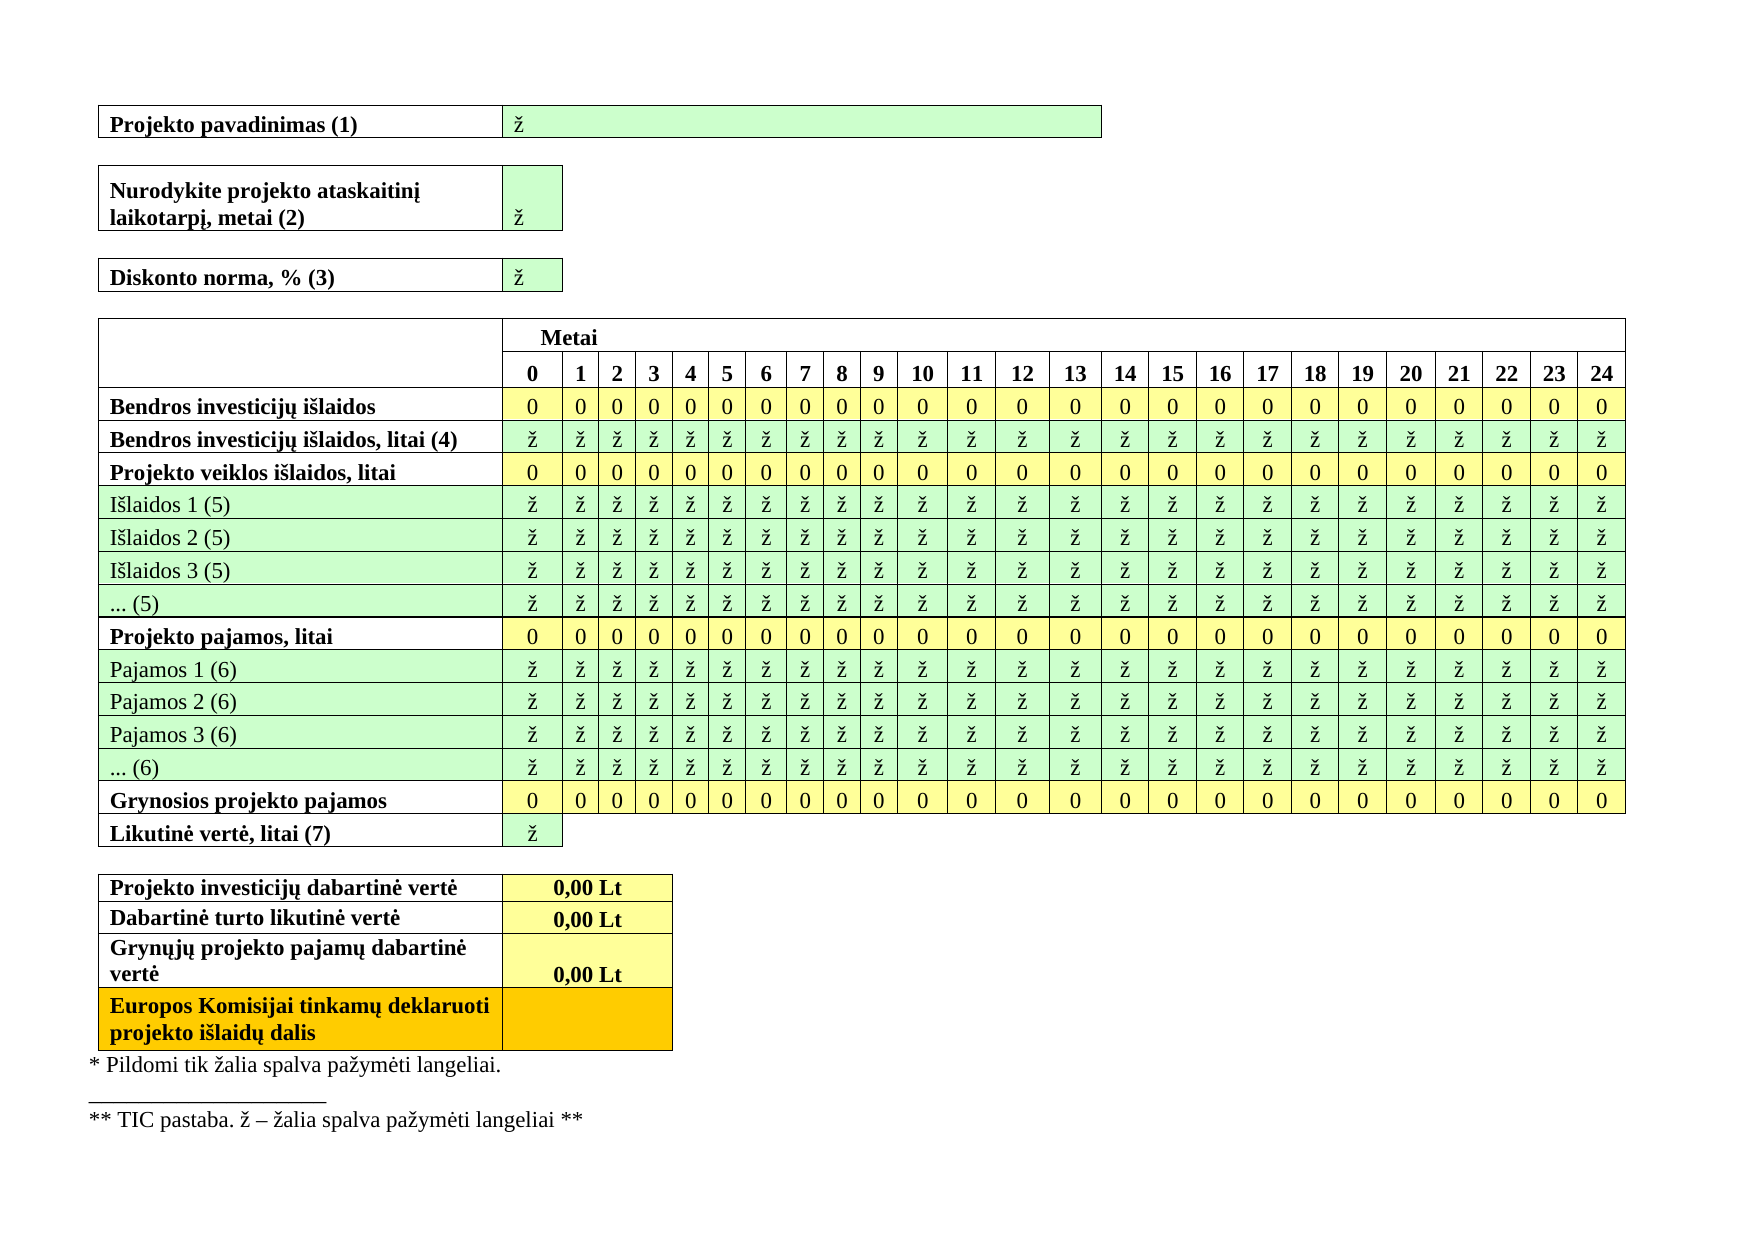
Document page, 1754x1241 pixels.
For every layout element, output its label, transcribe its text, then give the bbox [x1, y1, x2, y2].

table_cell [1386, 137, 1435, 165]
table_cell ž [824, 552, 860, 583]
table_cell 0 [709, 453, 745, 485]
table_cell [1049, 138, 1101, 165]
table_cell Išlaidos 3 (5) [99, 552, 502, 583]
table_cell ž [1387, 552, 1435, 583]
table_cell [746, 319, 787, 351]
table_cell [673, 901, 709, 933]
table_cell ž [636, 683, 672, 715]
table_cell [1244, 933, 1291, 987]
table_cell [746, 901, 787, 933]
table_cell [1101, 901, 1149, 933]
table_cell 0 [898, 453, 947, 485]
table_cell ž [1531, 519, 1577, 551]
table_cell ž [1578, 486, 1625, 518]
table_cell 0 [1197, 781, 1243, 813]
table_cell [897, 138, 948, 165]
table_cell 0 [1292, 453, 1338, 485]
table_cell [1578, 933, 1625, 987]
table_cell [1101, 814, 1149, 846]
table_cell [1339, 165, 1386, 230]
table_cell [1149, 874, 1196, 901]
table_cell [824, 258, 860, 291]
table_cell [1049, 814, 1101, 846]
table_cell 0 [948, 781, 995, 813]
table_cell [709, 138, 746, 165]
table_cell ž [503, 814, 562, 846]
table_cell [860, 138, 897, 165]
table_cell [995, 933, 1049, 987]
table_cell [1578, 846, 1625, 873]
table_cell [1435, 874, 1483, 901]
table_cell ž [709, 683, 745, 715]
table_cell 0 [1050, 453, 1101, 485]
table_header [1149, 105, 1196, 137]
table_cell [897, 987, 948, 1050]
table_cell [746, 987, 787, 1050]
text ** TIC pastaba. ž – žalia spalva pažymėti langeliai ** [89, 1106, 1636, 1132]
table_cell 13 [1050, 352, 1101, 387]
table_cell [1386, 874, 1435, 901]
table_header [1291, 105, 1339, 137]
table_cell ž [996, 716, 1049, 748]
table_cell [948, 230, 995, 258]
table_cell 0 [1531, 388, 1577, 419]
table_cell 0 [824, 781, 860, 813]
table_cell [995, 901, 1049, 933]
table_cell [824, 901, 860, 933]
table_cell [1339, 987, 1386, 1050]
table_cell [1291, 846, 1339, 873]
table_header [1483, 105, 1530, 137]
table_cell [1196, 319, 1244, 351]
table_cell [672, 814, 709, 846]
table_cell 8 [824, 352, 860, 387]
table_cell 0 [1436, 453, 1482, 485]
table_cell Išlaidos 2 (5) [99, 519, 502, 551]
table_cell [1386, 901, 1435, 933]
table_cell ž [709, 552, 745, 583]
table_cell 23 [1531, 352, 1577, 387]
table_cell ž [746, 650, 786, 682]
table_cell Pajamos 1 (6) [99, 650, 502, 682]
table_cell ž [1531, 421, 1577, 452]
table_cell [636, 814, 672, 846]
table_cell ž [503, 749, 562, 780]
table_cell [1578, 814, 1625, 846]
table_cell 1 [563, 352, 598, 387]
table_cell [709, 814, 746, 846]
table_cell [1386, 291, 1435, 318]
table_cell 0 [563, 388, 598, 419]
table_cell [746, 258, 787, 291]
table_cell [787, 814, 823, 846]
table_cell ž [746, 421, 786, 452]
text ___________________ [89, 1077, 1636, 1106]
table_cell [1530, 165, 1578, 230]
table_cell ž [746, 585, 786, 616]
table_cell ž [1149, 519, 1196, 551]
table_cell ž [1387, 749, 1435, 780]
table_cell 0 [1578, 388, 1625, 419]
table_cell [1483, 901, 1530, 933]
table_cell 0 [861, 781, 897, 813]
table_cell 0 [599, 618, 635, 649]
table_cell ž [898, 683, 947, 715]
table_cell ž [1102, 683, 1148, 715]
table_cell [1530, 230, 1578, 258]
table_cell 0 [1102, 453, 1148, 485]
table_cell ž [1483, 552, 1530, 583]
table_cell 0 [746, 453, 786, 485]
table_cell [599, 258, 636, 291]
table_header [1530, 105, 1578, 137]
table_cell ž [1102, 421, 1148, 452]
table_cell [1483, 258, 1530, 291]
table_cell [1149, 137, 1196, 165]
table_cell [1101, 319, 1149, 351]
table_cell [897, 230, 948, 258]
table_cell ž [861, 552, 897, 583]
table_cell [824, 846, 860, 873]
table_cell 0 [503, 618, 562, 649]
table_cell 4 [673, 352, 708, 387]
table_cell ž [1339, 716, 1386, 748]
table_cell 0 [898, 388, 947, 419]
table_cell ž [636, 585, 672, 616]
table_cell [562, 230, 599, 258]
table_cell [948, 874, 995, 901]
table_cell [860, 987, 897, 1050]
table_cell ž [861, 421, 897, 452]
table_cell [1291, 165, 1339, 230]
table_cell [562, 291, 599, 318]
table_cell ž [1050, 716, 1101, 748]
table_cell [1049, 230, 1101, 258]
table_cell [1386, 846, 1435, 873]
table_cell [995, 291, 1049, 318]
table_cell ž [673, 650, 708, 682]
table_cell [1149, 987, 1196, 1050]
table_cell [824, 138, 860, 165]
table_cell 0 [636, 781, 672, 813]
table_cell [787, 933, 823, 987]
table_cell 0 [1292, 618, 1338, 649]
table_cell ž [1102, 585, 1148, 616]
table_cell [1149, 814, 1196, 846]
table_cell ž [861, 486, 897, 518]
table_cell ž [787, 421, 823, 452]
table_cell 0 [563, 453, 598, 485]
table_cell [746, 230, 787, 258]
table_cell [1101, 874, 1149, 901]
table_cell ž [1339, 421, 1386, 452]
table_cell [1244, 846, 1291, 873]
table_cell ž [503, 683, 562, 715]
table_cell ... (5) [99, 585, 502, 616]
table_cell 0 [599, 453, 635, 485]
table_cell ž [1292, 585, 1338, 616]
table_cell ž [503, 259, 562, 291]
table_cell 0 [709, 388, 745, 419]
table_cell [1530, 319, 1578, 351]
table_cell [1386, 230, 1435, 258]
table_cell ž [1436, 585, 1482, 616]
table_cell 0 [636, 388, 672, 419]
table_cell 0 [1102, 388, 1148, 419]
table_cell 18 [1292, 352, 1338, 387]
table_cell 6 [746, 352, 786, 387]
table_cell ž [787, 749, 823, 780]
table_cell ž [1531, 552, 1577, 583]
table_cell [824, 874, 860, 901]
table_cell ž [996, 421, 1049, 452]
table_cell [995, 319, 1049, 351]
table_cell [995, 258, 1049, 291]
table_cell [672, 846, 709, 873]
table_cell ž [1244, 749, 1291, 780]
table_cell 0 [1578, 453, 1625, 485]
table_cell ž [1436, 650, 1482, 682]
table_cell [673, 874, 709, 901]
table_cell ž [746, 486, 786, 518]
table_cell [1244, 230, 1291, 258]
table_cell 0 [503, 388, 562, 419]
table_cell 0 [1244, 453, 1291, 485]
table_cell [897, 874, 948, 901]
table_cell ž [1050, 683, 1101, 715]
table_cell 0,00 Lt [503, 934, 672, 987]
table_cell ž [898, 749, 947, 780]
table_cell ž [1387, 650, 1435, 682]
table_cell [746, 874, 787, 901]
table_cell ž [898, 486, 947, 518]
table_cell ž [1102, 749, 1148, 780]
table_cell [787, 138, 823, 165]
table_cell 0 [1483, 453, 1530, 485]
table_cell [746, 291, 787, 318]
table_cell Pajamos 2 (6) [99, 683, 502, 715]
table_cell ž [563, 552, 598, 583]
table_cell Bendros investicijų išlaidos [99, 388, 502, 419]
table_cell ž [1050, 519, 1101, 551]
table_cell [1196, 165, 1244, 230]
table_cell [1578, 987, 1625, 1050]
table_cell 0 [898, 781, 947, 813]
table_cell [1386, 987, 1435, 1050]
table_cell [1386, 814, 1435, 846]
table_cell 0 [1339, 781, 1386, 813]
table_cell Dabartinė turto likutinė vertė [99, 902, 502, 933]
table_cell [98, 231, 502, 258]
table_cell [824, 987, 860, 1050]
table_cell [1101, 291, 1149, 318]
table_cell 0 [824, 453, 860, 485]
table_cell ž [636, 421, 672, 452]
table_cell ž [1197, 650, 1243, 682]
table_cell [948, 846, 995, 873]
table_cell [1435, 319, 1483, 351]
table_cell 0 [948, 388, 995, 419]
table_cell ž [599, 486, 635, 518]
table_cell [860, 846, 897, 873]
table_cell [1049, 933, 1101, 987]
table_cell [1483, 137, 1530, 165]
table_cell ž [1292, 519, 1338, 551]
table_cell ž [1436, 552, 1482, 583]
table_cell ž [1197, 421, 1243, 452]
table_cell [995, 230, 1049, 258]
table_cell ž [673, 421, 708, 452]
table_cell [1244, 291, 1291, 318]
table_cell [709, 230, 746, 258]
table_cell ž [996, 585, 1049, 616]
table_cell [673, 987, 709, 1050]
table_cell [787, 987, 823, 1050]
table_cell ž [1244, 486, 1291, 518]
table_cell ž [1531, 749, 1577, 780]
table_cell ž [1050, 749, 1101, 780]
table_cell 0 [746, 781, 786, 813]
table_cell 14 [1102, 352, 1148, 387]
table_cell [672, 138, 709, 165]
table_cell [995, 987, 1049, 1050]
table_cell 3 [636, 352, 672, 387]
table_cell ž [1387, 716, 1435, 748]
table_cell [1196, 874, 1244, 901]
table_cell ž [673, 519, 708, 551]
table_cell ž [1050, 585, 1101, 616]
table_cell [636, 291, 672, 318]
table_cell ž [996, 650, 1049, 682]
table_cell 0 [673, 453, 708, 485]
table_cell ž [861, 650, 897, 682]
table_cell ž [599, 683, 635, 715]
table_cell [824, 814, 860, 846]
table_cell ž [787, 650, 823, 682]
table_cell [672, 291, 709, 318]
table_cell [948, 258, 995, 291]
table_cell [787, 258, 823, 291]
table_cell ž [563, 421, 598, 452]
table_cell [1291, 987, 1339, 1050]
table_cell ž [1578, 421, 1625, 452]
table_cell ž [746, 519, 786, 551]
table_cell [1530, 901, 1578, 933]
table_cell [1339, 933, 1386, 987]
table_cell [1149, 933, 1196, 987]
table_cell 0 [898, 618, 947, 649]
table_cell 0 [996, 781, 1049, 813]
table_cell 11 [948, 352, 995, 387]
table_cell [1386, 165, 1435, 230]
table_cell [1483, 230, 1530, 258]
table_cell ž [861, 716, 897, 748]
table_cell [897, 165, 948, 230]
table_cell ž [996, 519, 1049, 551]
table_cell Bendros investicijų išlaidos, litai (4) [99, 421, 502, 452]
table_cell 0 [1244, 618, 1291, 649]
table_cell [995, 138, 1049, 165]
table_cell [1483, 987, 1530, 1050]
table_cell [948, 165, 995, 230]
table_cell ž [1149, 749, 1196, 780]
table_cell ž [1292, 552, 1338, 583]
table_cell ... (6) [99, 749, 502, 780]
table_cell ž [1339, 585, 1386, 616]
table_cell [599, 230, 636, 258]
table_cell ž [1531, 683, 1577, 715]
table_cell ž [1578, 716, 1625, 748]
table_cell ž [1149, 650, 1196, 682]
table_cell [1049, 291, 1101, 318]
table_cell [1291, 814, 1339, 846]
table_cell [503, 138, 562, 165]
table_cell ž [1244, 519, 1291, 551]
table_cell ž [861, 585, 897, 616]
table_cell [1244, 987, 1291, 1050]
table_cell [948, 814, 995, 846]
table_cell ž [1531, 486, 1577, 518]
table_cell ž [636, 749, 672, 780]
table_cell Projekto veiklos išlaidos, litai [99, 453, 502, 485]
table_cell [636, 258, 672, 291]
table_cell ž [709, 650, 745, 682]
table_cell 0 [673, 388, 708, 419]
table_cell [787, 319, 823, 351]
table_cell 0 [1149, 388, 1196, 419]
table_cell [1101, 137, 1149, 165]
table_cell [709, 933, 746, 987]
table_cell [1149, 319, 1196, 351]
table_cell [599, 138, 636, 165]
table_cell 0 [1436, 618, 1482, 649]
table_cell [503, 231, 562, 258]
table_cell 0 [787, 781, 823, 813]
table_cell [897, 814, 948, 846]
table_cell ž [563, 683, 598, 715]
table_cell [897, 291, 948, 318]
table_cell 0 [1531, 618, 1577, 649]
table_cell [1049, 258, 1101, 291]
table_cell [709, 874, 746, 901]
table_cell ž [1149, 683, 1196, 715]
table_cell [995, 165, 1049, 230]
table_cell [636, 846, 672, 873]
table_cell ž [1578, 683, 1625, 715]
table_cell [1530, 846, 1578, 873]
table_cell ž [1244, 585, 1291, 616]
table_cell 0 [1387, 453, 1435, 485]
table_cell [1244, 165, 1291, 230]
table_cell ž [709, 716, 745, 748]
table_cell [1483, 846, 1530, 873]
table_cell ž [503, 716, 562, 748]
table_cell [98, 138, 502, 165]
table_cell [995, 874, 1049, 901]
table_cell ž [1050, 650, 1101, 682]
table_cell [1530, 874, 1578, 901]
table_cell 2 [599, 352, 635, 387]
table_cell 0 [1050, 781, 1101, 813]
table_cell [1435, 814, 1483, 846]
table_cell ž [824, 716, 860, 748]
table_cell 0 [1578, 618, 1625, 649]
table_cell ž [948, 650, 995, 682]
table_cell ž [1387, 519, 1435, 551]
table_cell [746, 138, 787, 165]
table_cell [503, 847, 562, 873]
table_cell 17 [1244, 352, 1291, 387]
table_header [1102, 105, 1149, 137]
text * Pildomi tik žalia spalva pažymėti langeliai. [89, 1051, 1636, 1077]
table_cell 0 [1149, 453, 1196, 485]
table_cell 0 [599, 781, 635, 813]
table_cell 0 [636, 453, 672, 485]
table_cell Grynųjų projekto pajamų dabartinė vertė [99, 934, 502, 987]
table_header Projekto pavadinimas (1) [99, 106, 502, 137]
table_cell Likutinė vertė, litai (7) [99, 814, 502, 846]
table_cell Nurodykite projekto ataskaitinį laikotarpį, metai (2) [99, 166, 502, 230]
table_cell ž [898, 716, 947, 748]
table_cell ž [1197, 683, 1243, 715]
table_cell ž [563, 585, 598, 616]
table_cell 0 [1339, 453, 1386, 485]
table_cell ž [1149, 552, 1196, 583]
table_cell [860, 165, 897, 230]
table_cell 0 [1578, 781, 1625, 813]
table_cell ž [996, 552, 1049, 583]
table_cell 0 [1339, 388, 1386, 419]
table_cell [1530, 933, 1578, 987]
table_cell ž [1102, 650, 1148, 682]
table_cell 0 [1339, 618, 1386, 649]
table_cell [1435, 258, 1483, 291]
table_cell ž [563, 716, 598, 748]
table_cell [1291, 230, 1339, 258]
table_cell [672, 230, 709, 258]
table_cell [673, 933, 709, 987]
table_cell 0 [1244, 781, 1291, 813]
table_cell ž [1050, 552, 1101, 583]
table_cell ž [1483, 486, 1530, 518]
table_cell [1101, 258, 1149, 291]
table_cell [948, 901, 995, 933]
table_cell [787, 165, 823, 230]
table_cell 0 [1483, 388, 1530, 419]
table_cell ž [709, 749, 745, 780]
table_cell ž [1292, 486, 1338, 518]
table_cell 0 [1387, 618, 1435, 649]
table_cell [1435, 846, 1483, 873]
table_cell 0 [1102, 781, 1148, 813]
table_cell [860, 230, 897, 258]
table_cell ž [1387, 421, 1435, 452]
table_cell 0 [599, 388, 635, 419]
table_cell [824, 230, 860, 258]
table_cell ž [948, 683, 995, 715]
table_cell [1244, 137, 1291, 165]
table_cell 0 [824, 388, 860, 419]
table_cell [787, 874, 823, 901]
table_cell 0 [1387, 388, 1435, 419]
table_cell ž [1483, 716, 1530, 748]
table_cell [746, 933, 787, 987]
table_cell [824, 165, 860, 230]
table_cell ž [1387, 585, 1435, 616]
table_cell ž [1102, 486, 1148, 518]
table_cell ž [746, 683, 786, 715]
table_cell ž [1197, 552, 1243, 583]
table_cell ž [673, 683, 708, 715]
table_cell ž [503, 421, 562, 452]
table_cell [1386, 933, 1435, 987]
table_cell ž [1149, 716, 1196, 748]
table_cell [824, 933, 860, 987]
table_cell 0 [746, 388, 786, 419]
table_cell ž [824, 421, 860, 452]
table_cell ž [1197, 519, 1243, 551]
table_cell ž [1050, 486, 1101, 518]
table_cell [709, 901, 746, 933]
table_cell ž [563, 749, 598, 780]
table_cell 12 [996, 352, 1049, 387]
table_cell [1049, 319, 1101, 351]
table_cell [1339, 814, 1386, 846]
table_header [1386, 105, 1435, 137]
table_cell 0 [503, 453, 562, 485]
table_cell [1291, 291, 1339, 318]
table_cell ž [1339, 519, 1386, 551]
table_cell ž [1531, 650, 1577, 682]
table_cell ž [709, 519, 745, 551]
table_cell ž [1149, 486, 1196, 518]
table_cell ž [563, 486, 598, 518]
table_cell 0 [1149, 781, 1196, 813]
table_cell [860, 814, 897, 846]
table_cell [98, 847, 502, 873]
table_cell 0 [503, 352, 562, 387]
table_cell [1483, 319, 1530, 351]
table_cell 15 [1149, 352, 1196, 387]
table_cell [1196, 230, 1244, 258]
table_cell [709, 846, 746, 873]
table_cell ž [898, 585, 947, 616]
table_cell [1196, 258, 1244, 291]
table_cell ž [503, 519, 562, 551]
table_cell [1244, 258, 1291, 291]
table_cell ž [1244, 421, 1291, 452]
table_cell ž [503, 486, 562, 518]
table_cell ž [1244, 650, 1291, 682]
table_cell 0 [996, 618, 1049, 649]
table_cell ž [787, 519, 823, 551]
table_header [1244, 105, 1291, 137]
table_cell [860, 933, 897, 987]
table_cell [1196, 137, 1244, 165]
table_cell ž [1197, 749, 1243, 780]
table_cell ž [673, 749, 708, 780]
table_cell [599, 846, 636, 873]
table_cell [98, 292, 502, 318]
table_cell ž [1339, 552, 1386, 583]
table_cell ž [1339, 486, 1386, 518]
table_cell ž [746, 749, 786, 780]
table_cell ž [599, 421, 635, 452]
table_cell 0 [1483, 781, 1530, 813]
table_cell [1101, 933, 1149, 987]
table_cell ž [1244, 683, 1291, 715]
table_cell [1196, 846, 1244, 873]
table_cell [860, 319, 897, 351]
table_cell [672, 319, 709, 351]
table_cell [1386, 319, 1435, 351]
table_cell [1196, 933, 1244, 987]
table_cell [563, 258, 599, 291]
table_cell [636, 138, 672, 165]
table_cell [636, 165, 672, 230]
table_cell ž [1436, 716, 1482, 748]
table_cell [1244, 319, 1291, 351]
table_cell [672, 165, 709, 230]
table_cell [1386, 258, 1435, 291]
table_cell 0 [1436, 781, 1482, 813]
table_cell Metai [503, 319, 636, 351]
table_cell ž [673, 486, 708, 518]
table_cell [1578, 137, 1625, 165]
table_cell 0 [787, 618, 823, 649]
table_cell [1339, 901, 1386, 933]
table_cell 19 [1339, 352, 1386, 387]
table_cell 0 [1197, 388, 1243, 419]
table_cell [1101, 165, 1149, 230]
table_cell 20 [1387, 352, 1435, 387]
table_cell 0 [1387, 781, 1435, 813]
table_cell [746, 814, 787, 846]
table_cell ž [599, 716, 635, 748]
table_cell 24 [1578, 352, 1625, 387]
table_cell 0 [1197, 618, 1243, 649]
table_cell 22 [1483, 352, 1530, 387]
table_cell [1049, 874, 1101, 901]
table_cell ž [824, 650, 860, 682]
table_cell ž [898, 650, 947, 682]
table_cell Diskonto norma, % (3) [99, 259, 502, 291]
table_cell ž [948, 486, 995, 518]
table_cell [1291, 319, 1339, 351]
table_cell ž [503, 650, 562, 682]
table_cell ž [996, 683, 1049, 715]
table_header [1339, 105, 1386, 137]
table_cell [1339, 258, 1386, 291]
table_header [1435, 105, 1483, 137]
table_cell 0 [861, 453, 897, 485]
table_cell ž [746, 716, 786, 748]
table_cell [99, 319, 502, 387]
table_cell [948, 933, 995, 987]
table_cell [1196, 814, 1244, 846]
table_cell 0 [1436, 388, 1482, 419]
table_cell 0 [1483, 618, 1530, 649]
table_cell ž [1436, 683, 1482, 715]
table_cell 21 [1436, 352, 1482, 387]
table_cell [563, 165, 599, 230]
table_cell ž [563, 519, 598, 551]
table_cell Projekto pajamos, litai [99, 618, 502, 649]
table_cell [787, 230, 823, 258]
table_cell [787, 846, 823, 873]
table_cell [1149, 291, 1196, 318]
table_cell [1530, 137, 1578, 165]
table_cell Pajamos 3 (6) [99, 716, 502, 748]
table_cell ž [1339, 683, 1386, 715]
table_cell [563, 814, 599, 846]
table_cell ž [1578, 585, 1625, 616]
table_cell ž [861, 519, 897, 551]
table_cell ž [1531, 716, 1577, 748]
table_cell ž [1050, 421, 1101, 452]
table_cell ž [787, 552, 823, 583]
table_cell ž [563, 650, 598, 682]
table_cell ž [1197, 716, 1243, 748]
table_cell [1101, 846, 1149, 873]
table_cell [1578, 901, 1625, 933]
table_cell ž [1483, 519, 1530, 551]
table_cell ž [861, 749, 897, 780]
table_cell [824, 319, 860, 351]
table_cell [1483, 874, 1530, 901]
table_cell 0 [1292, 388, 1338, 419]
table_cell ž [709, 486, 745, 518]
table_cell ž [787, 585, 823, 616]
table_cell [1339, 846, 1386, 873]
table_cell ž [1292, 749, 1338, 780]
table_cell [1049, 987, 1101, 1050]
table_cell [897, 258, 948, 291]
table_cell [503, 988, 672, 1050]
table_cell [709, 987, 746, 1050]
table_cell ž [1531, 585, 1577, 616]
table_cell [860, 874, 897, 901]
table_cell ž [1149, 585, 1196, 616]
table_cell 0 [948, 453, 995, 485]
table_cell [824, 291, 860, 318]
table_cell [1049, 901, 1101, 933]
table_cell 0 [1531, 453, 1577, 485]
table_cell [995, 814, 1049, 846]
table_cell ž [898, 552, 947, 583]
table_cell ž [1483, 683, 1530, 715]
table_cell [948, 319, 995, 351]
table_cell ž [996, 486, 1049, 518]
table_cell ž [1436, 519, 1482, 551]
table_cell [1101, 230, 1149, 258]
table_cell [503, 292, 562, 318]
table_cell [746, 165, 787, 230]
table_cell [709, 165, 746, 230]
table_cell 0,00 Lt [503, 902, 672, 933]
table_cell ž [787, 683, 823, 715]
table_cell ž [599, 749, 635, 780]
table_cell 5 [709, 352, 745, 387]
table_cell ž [1387, 486, 1435, 518]
table_cell [1291, 874, 1339, 901]
table_cell [1435, 291, 1483, 318]
table_cell [1483, 814, 1530, 846]
table_cell [1291, 933, 1339, 987]
table_cell [1149, 846, 1196, 873]
table_cell [1483, 933, 1530, 987]
table_cell 0 [673, 618, 708, 649]
table_cell [860, 258, 897, 291]
table_cell ž [898, 421, 947, 452]
table_cell [1435, 901, 1483, 933]
table_cell [1196, 987, 1244, 1050]
table_cell ž [1339, 650, 1386, 682]
table_cell ž [1436, 749, 1482, 780]
table_cell ž [1483, 585, 1530, 616]
table_cell ž [824, 486, 860, 518]
table_cell [1483, 165, 1530, 230]
table_cell ž [1197, 486, 1243, 518]
table_cell [562, 138, 599, 165]
table_cell [1196, 291, 1244, 318]
table_cell [1578, 291, 1625, 318]
table_cell [1435, 165, 1483, 230]
table_header ž [503, 106, 1101, 137]
table_cell [1435, 137, 1483, 165]
table_cell ž [1102, 552, 1148, 583]
table_cell ž [599, 650, 635, 682]
table_cell 0 [1050, 618, 1101, 649]
table_cell ž [709, 421, 745, 452]
table_cell [1530, 258, 1578, 291]
table_cell [1244, 874, 1291, 901]
table_cell ž [1578, 519, 1625, 551]
table_cell ž [1483, 650, 1530, 682]
table_cell [1530, 291, 1578, 318]
table_header [1196, 105, 1244, 137]
table_cell [1578, 874, 1625, 901]
table_cell ž [1197, 585, 1243, 616]
table_cell [1291, 901, 1339, 933]
table_cell [1578, 165, 1625, 230]
table_cell [948, 138, 995, 165]
table_cell [897, 933, 948, 987]
table_cell Europos Komisijai tinkamų deklaruoti projekto išlaidų dalis [99, 988, 502, 1050]
table_cell ž [898, 519, 947, 551]
table_cell [1339, 230, 1386, 258]
table_cell [1435, 230, 1483, 258]
table_cell ž [636, 716, 672, 748]
table_cell [860, 901, 897, 933]
table_cell Grynosios projekto pajamos [99, 781, 502, 813]
table_cell ž [1483, 421, 1530, 452]
table_cell [1530, 814, 1578, 846]
table_cell [1291, 137, 1339, 165]
table_cell [1149, 258, 1196, 291]
table_cell ž [503, 552, 562, 583]
table_cell ž [599, 519, 635, 551]
table_cell 0 [1149, 618, 1196, 649]
table_cell 0 [1531, 781, 1577, 813]
table_cell [709, 291, 746, 318]
table_cell 0 [787, 388, 823, 419]
table_cell ž [948, 552, 995, 583]
table_cell ž [787, 716, 823, 748]
table_cell ž [948, 749, 995, 780]
table_cell 10 [898, 352, 947, 387]
table_cell ž [673, 585, 708, 616]
table_cell Projekto investicijų dabartinė vertė [99, 875, 502, 901]
table_cell 16 [1197, 352, 1243, 387]
table_cell ž [1244, 552, 1291, 583]
table_cell ž [824, 749, 860, 780]
table_cell ž [787, 486, 823, 518]
table_cell ž [1339, 749, 1386, 780]
table_cell 0 [563, 618, 598, 649]
table_cell [1530, 987, 1578, 1050]
table_cell [1339, 874, 1386, 901]
table_cell ž [1102, 519, 1148, 551]
table_cell ž [1244, 716, 1291, 748]
table_cell 0 [824, 618, 860, 649]
table_cell 0 [996, 453, 1049, 485]
table_cell ž [996, 749, 1049, 780]
table_cell ž [1292, 683, 1338, 715]
table_cell ž [599, 552, 635, 583]
table_cell [709, 319, 746, 351]
table_cell [995, 846, 1049, 873]
table_cell [1149, 901, 1196, 933]
table_cell ž [1436, 486, 1482, 518]
table_cell [1578, 258, 1625, 291]
table_cell [897, 901, 948, 933]
table_cell ž [1387, 683, 1435, 715]
table_cell ž [824, 683, 860, 715]
table_cell ž [746, 552, 786, 583]
table_cell Išlaidos 1 (5) [99, 486, 502, 518]
table_cell [672, 258, 709, 291]
table_cell 0 [787, 453, 823, 485]
table_cell [1291, 258, 1339, 291]
table_cell [1149, 165, 1196, 230]
table_cell ž [948, 716, 995, 748]
table_cell 0 [709, 781, 745, 813]
table_cell [860, 291, 897, 318]
table_cell [1244, 901, 1291, 933]
table_cell [636, 230, 672, 258]
table_header [1578, 105, 1625, 137]
table_cell 0 [1197, 453, 1243, 485]
table_cell [636, 319, 672, 351]
table_cell [1435, 933, 1483, 987]
table_cell ž [636, 552, 672, 583]
table_cell 0 [1292, 781, 1338, 813]
table_cell ž [824, 519, 860, 551]
table_cell ž [861, 683, 897, 715]
table_cell [1049, 165, 1101, 230]
table_cell 7 [787, 352, 823, 387]
table_cell [1149, 230, 1196, 258]
table_cell 0 [1102, 618, 1148, 649]
table_cell [746, 846, 787, 873]
table_cell [787, 901, 823, 933]
table_cell ž [1578, 650, 1625, 682]
table_cell ž [1292, 650, 1338, 682]
table_cell [897, 846, 948, 873]
table_cell ž [1578, 749, 1625, 780]
table_cell [1578, 230, 1625, 258]
table_cell 0 [861, 618, 897, 649]
table_cell [1483, 291, 1530, 318]
table_cell 0 [948, 618, 995, 649]
table_cell ž [636, 650, 672, 682]
table_cell ž [824, 585, 860, 616]
table_cell ž [948, 585, 995, 616]
table_cell 0 [503, 781, 562, 813]
table_cell ž [673, 552, 708, 583]
table_cell 0 [746, 618, 786, 649]
table_cell ž [1578, 552, 1625, 583]
table_cell [562, 846, 599, 873]
table_cell [599, 165, 636, 230]
table_cell 0 [996, 388, 1049, 419]
table_cell [1101, 987, 1149, 1050]
table_cell [1196, 901, 1244, 933]
table_cell 0 [1244, 388, 1291, 419]
table_cell [1049, 846, 1101, 873]
table_cell 9 [861, 352, 897, 387]
table_cell 0 [636, 618, 672, 649]
table_cell 0 [861, 388, 897, 419]
table_cell ž [709, 585, 745, 616]
table_cell ž [599, 585, 635, 616]
table_cell ž [1292, 421, 1338, 452]
table_cell ž [1292, 716, 1338, 748]
table_cell ž [1149, 421, 1196, 452]
table_cell [1435, 987, 1483, 1050]
table_cell 0 [563, 781, 598, 813]
table_cell 0,00 Lt [503, 875, 672, 901]
table_cell [1339, 291, 1386, 318]
table_cell 0 [709, 618, 745, 649]
table_cell ž [948, 519, 995, 551]
table_cell ž [636, 486, 672, 518]
table_cell [1578, 319, 1625, 351]
table_cell ž [503, 166, 562, 230]
table_cell ž [673, 716, 708, 748]
table_cell ž [636, 519, 672, 551]
table_cell [599, 814, 636, 846]
table_cell ž [1102, 716, 1148, 748]
table_cell [948, 987, 995, 1050]
table_cell 0 [1050, 388, 1101, 419]
table_cell ž [503, 585, 562, 616]
table_cell 0 [673, 781, 708, 813]
table_cell [897, 319, 948, 351]
table_cell [709, 258, 746, 291]
table_cell [1339, 137, 1386, 165]
table_cell [787, 291, 823, 318]
table_cell [599, 291, 636, 318]
table_cell [948, 291, 995, 318]
table_cell ž [1436, 421, 1482, 452]
table_cell ž [948, 421, 995, 452]
table_cell [1244, 814, 1291, 846]
table_cell ž [1483, 749, 1530, 780]
table_cell [1339, 319, 1386, 351]
